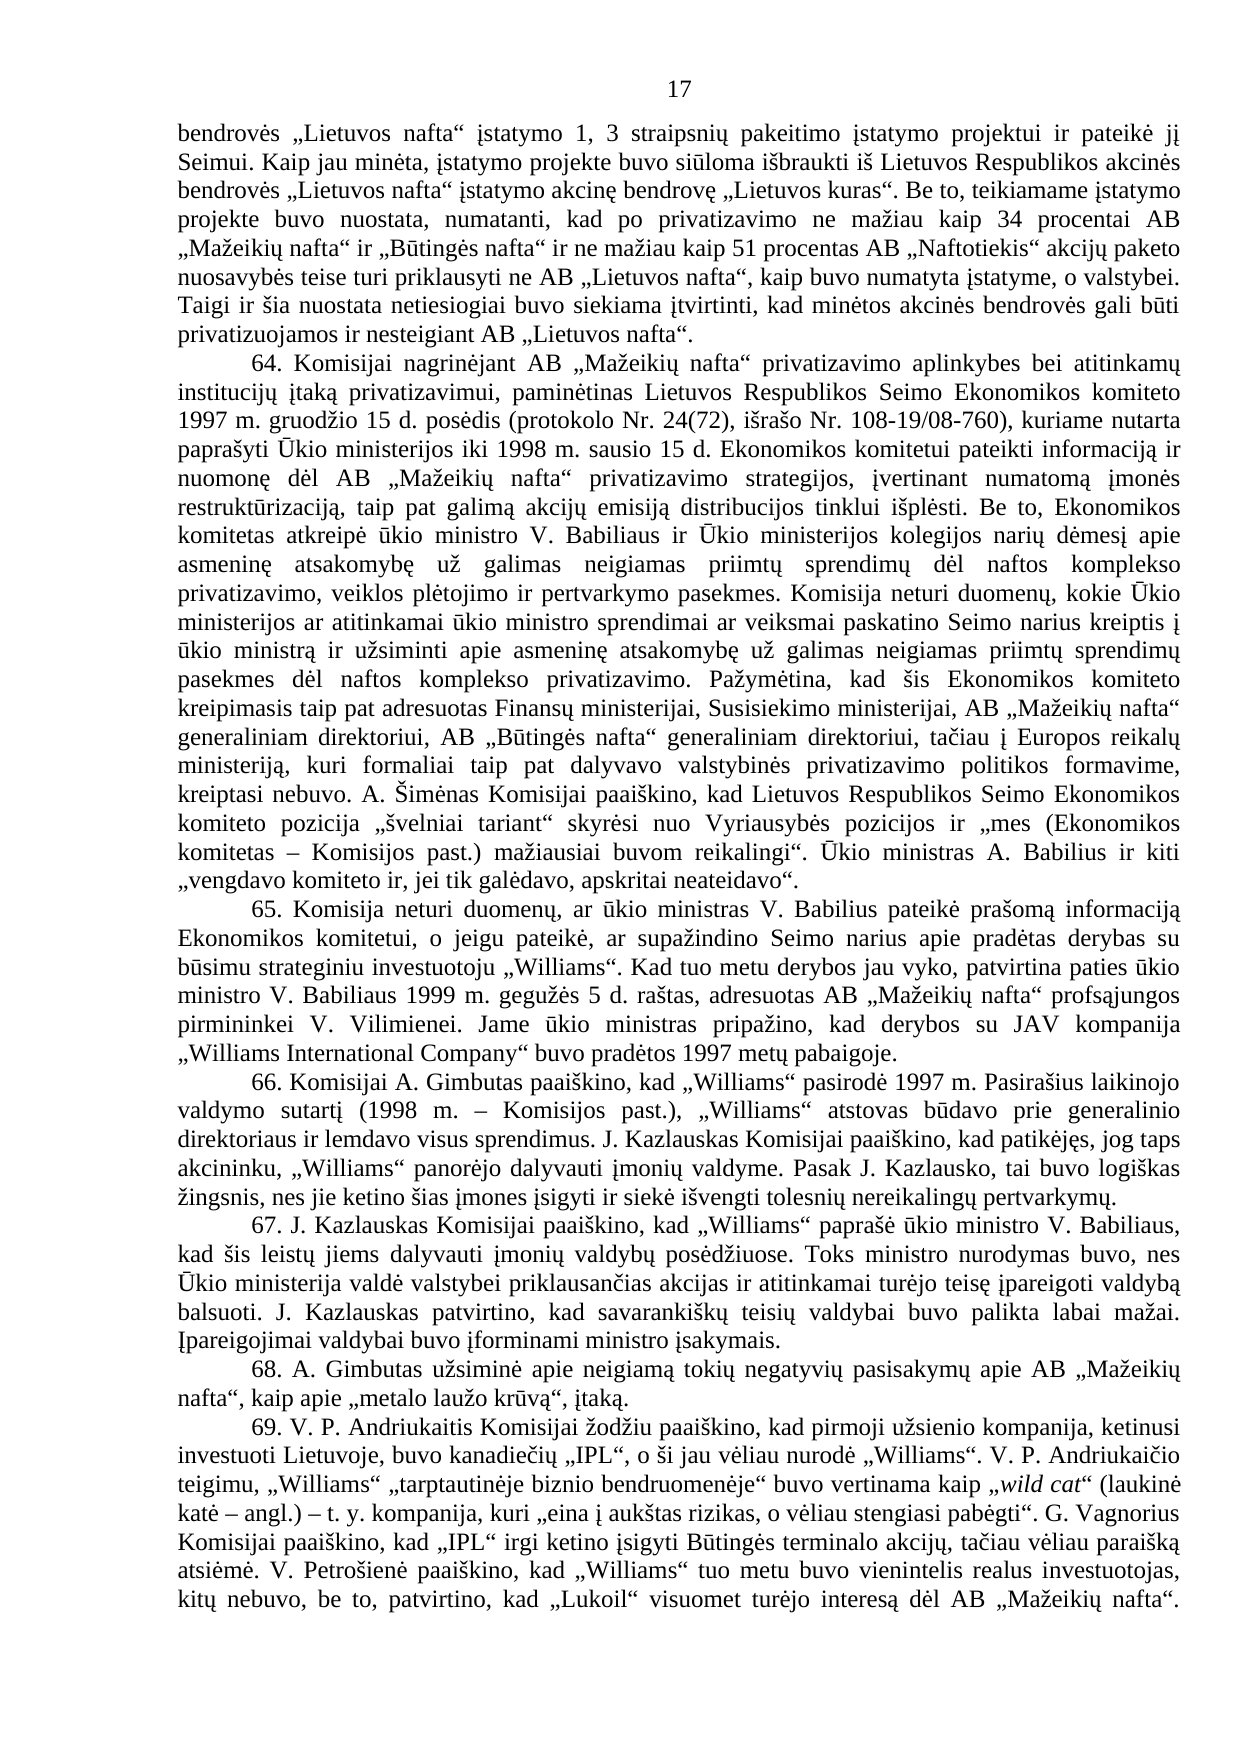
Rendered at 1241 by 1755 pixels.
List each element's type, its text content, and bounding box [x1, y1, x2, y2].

text 65. Komisija neturi duomenų, ar ūkio ministras V. Babilius pateikė prašomą informaciją Ekonomikos komitetui, o jeigu pateikė, ar supažindino Seimo narius apie pradėtas derybas su būsimu strateginiu investuotoju „Williams“. Kad tuo metu derybos jau vyko, patvirtina paties ūkio ministro V. Babiliaus 1999 m. gegužės 5 d. raštas, adresuotas AB „Mažeikių nafta“ profsąjungos pirmininkei V. Vilimienei. Jame ūkio ministras pripažino, kad derybos su JAV kompanija „Williams International Company“ buvo pradėtos 1997 metų pabaigoje. [177, 894, 1181, 1067]
text 68. A. Gimbutas užsiminė apie neigiamą tokių negatyvių pasisakymų apie AB „Mažeikių nafta“, kaip apie „metalo laužo krūvą“, įtaką. [177, 1354, 1181, 1412]
text 66. Komisijai A. Gimbutas paaiškino, kad „Williams“ pasirodė 1997 m. Pasirašius laikinojo valdymo sutartį (1998 m. – Komisijos past.), „Williams“ atstovas būdavo prie generalinio direktoriaus ir lemdavo visus sprendimus. J. Kazlauskas Komisijai paaiškino, kad patikėjęs, jog taps akcininku, „Williams“ panorėjo dalyvauti įmonių valdyme. Pasak J. Kazlausko, tai buvo logiškas žingsnis, nes jie ketino šias įmones įsigyti ir siekė išvengti tolesnių nereikalingų pertvarkymų. [177, 1067, 1181, 1211]
text 67. J. Kazlauskas Komisijai paaiškino, kad „Williams“ paprašė ūkio ministro V. Babiliaus, kad šis leistų jiems dalyvauti įmonių valdybų posėdžiuose. Toks ministro nurodymas buvo, nes Ūkio ministerija valdė valstybei priklausančias akcijas ir atitinkamai turėjo teisę įpareigoti valdybą balsuoti. J. Kazlauskas patvirtino, kad savarankiškų teisių valdybai buvo palikta labai mažai. Įpareigojimai valdybai buvo įforminami ministro įsakymais. [177, 1211, 1181, 1354]
text 69. V. P. Andriukaitis Komisijai žodžiu paaiškino, kad pirmoji užsienio kompanija, ketinusi investuoti Lietuvoje, buvo kanadiečių „IPL“, o ši jau vėliau nurodė „Williams“. V. P. Andriukaičio teigimu, „Williams“ „tarptautinėje biznio bendruomenėje“ buvo vertinama kaip „wild cat“ (laukinė katė – angl.) – t. y. kompanija, kuri „eina į aukštas rizikas, o vėliau stengiasi pabėgti“. G. Vagnorius Komisijai paaiškino, kad „IPL“ irgi ketino įsigyti Būtingės terminalo akcijų, tačiau vėliau paraišką atsiėmė. V. Petrošienė paaiškino, kad „Williams“ tuo metu buvo vienintelis realus investuotojas, kitų nebuvo, be to, patvirtino, kad „Lukoil“ visuomet turėjo interesą dėl AB „Mažeikių nafta“. [177, 1412, 1181, 1613]
text bendrovės „Lietuvos nafta“ įstatymo 1, 3 straipsnių pakeitimo įstatymo projektui ir pateikė jį Seimui. Kaip jau minėta, įstatymo projekte buvo siūloma išbraukti iš Lietuvos Respublikos akcinės bendrovės „Lietuvos nafta“ įstatymo akcinę bendrovę „Lietuvos kuras“. Be to, teikiamame įstatymo projekte buvo nuostata, numatanti, kad po privatizavimo ne mažiau kaip 34 procentai AB „Mažeikių nafta“ ir „Būtingės nafta“ ir ne mažiau kaip 51 procentas AB „Naftotiekis“ akcijų paketo nuosavybės teise turi priklausyti ne AB „Lietuvos nafta“, kaip buvo numatyta įstatyme, o valstybei. Taigi ir šia nuostata netiesiogiai buvo siekiama įtvirtinti, kad minėtos akcinės bendrovės gali būti privatizuojamos ir nesteigiant AB „Lietuvos nafta“. [177, 118, 1181, 348]
text 64. Komisijai nagrinėjant AB „Mažeikių nafta“ privatizavimo aplinkybes bei atitinkamų institucijų įtaką privatizavimui, paminėtinas Lietuvos Respublikos Seimo Ekonomikos komiteto 1997 m. gruodžio 15 d. posėdis (protokolo Nr. 24(72), išrašo Nr. 108-19/08-760), kuriame nutarta paprašyti Ūkio ministerijos iki 1998 m. sausio 15 d. Ekonomikos komitetui pateikti informaciją ir nuomonę dėl AB „Mažeikių nafta“ privatizavimo strategijos, įvertinant numatomą įmonės restruktūrizaciją, taip pat galimą akcijų emisiją distribucijos tinklui išplėsti. Be to, Ekonomikos komitetas atkreipė ūkio ministro V. Babiliaus ir Ūkio ministerijos kolegijos narių dėmesį apie asmeninę atsakomybę už galimas neigiamas priimtų sprendimų dėl naftos komplekso privatizavimo, veiklos plėtojimo ir pertvarkymo pasekmes. Komisija neturi duomenų, kokie Ūkio ministerijos ar atitinkamai ūkio ministro sprendimai ar veiksmai paskatino Seimo narius kreiptis į ūkio ministrą ir užsiminti apie asmeninę atsakomybę už galimas neigiamas priimtų sprendimų pasekmes dėl naftos komplekso privatizavimo. Pažymėtina, kad šis Ekonomikos komiteto kreipimasis taip pat adresuotas Finansų ministerijai, Susisiekimo ministerijai, AB „Mažeikių nafta“ generaliniam direktoriui, AB „Būtingės nafta“ generaliniam direktoriui, tačiau į Europos reikalų ministeriją, kuri formaliai taip pat dalyvavo valstybinės privatizavimo politikos formavime, kreiptasi nebuvo. A. Šimėnas Komisijai paaiškino, kad Lietuvos Respublikos Seimo Ekonomikos komiteto pozicija „švelniai tariant“ skyrėsi nuo Vyriausybės pozicijos ir „mes (Ekonomikos komitetas – Komisijos past.) mažiausiai buvom reikalingi“. Ūkio ministras A. Babilius ir kiti „vengdavo komiteto ir, jei tik galėdavo, apskritai neateidavo“. [177, 348, 1181, 894]
